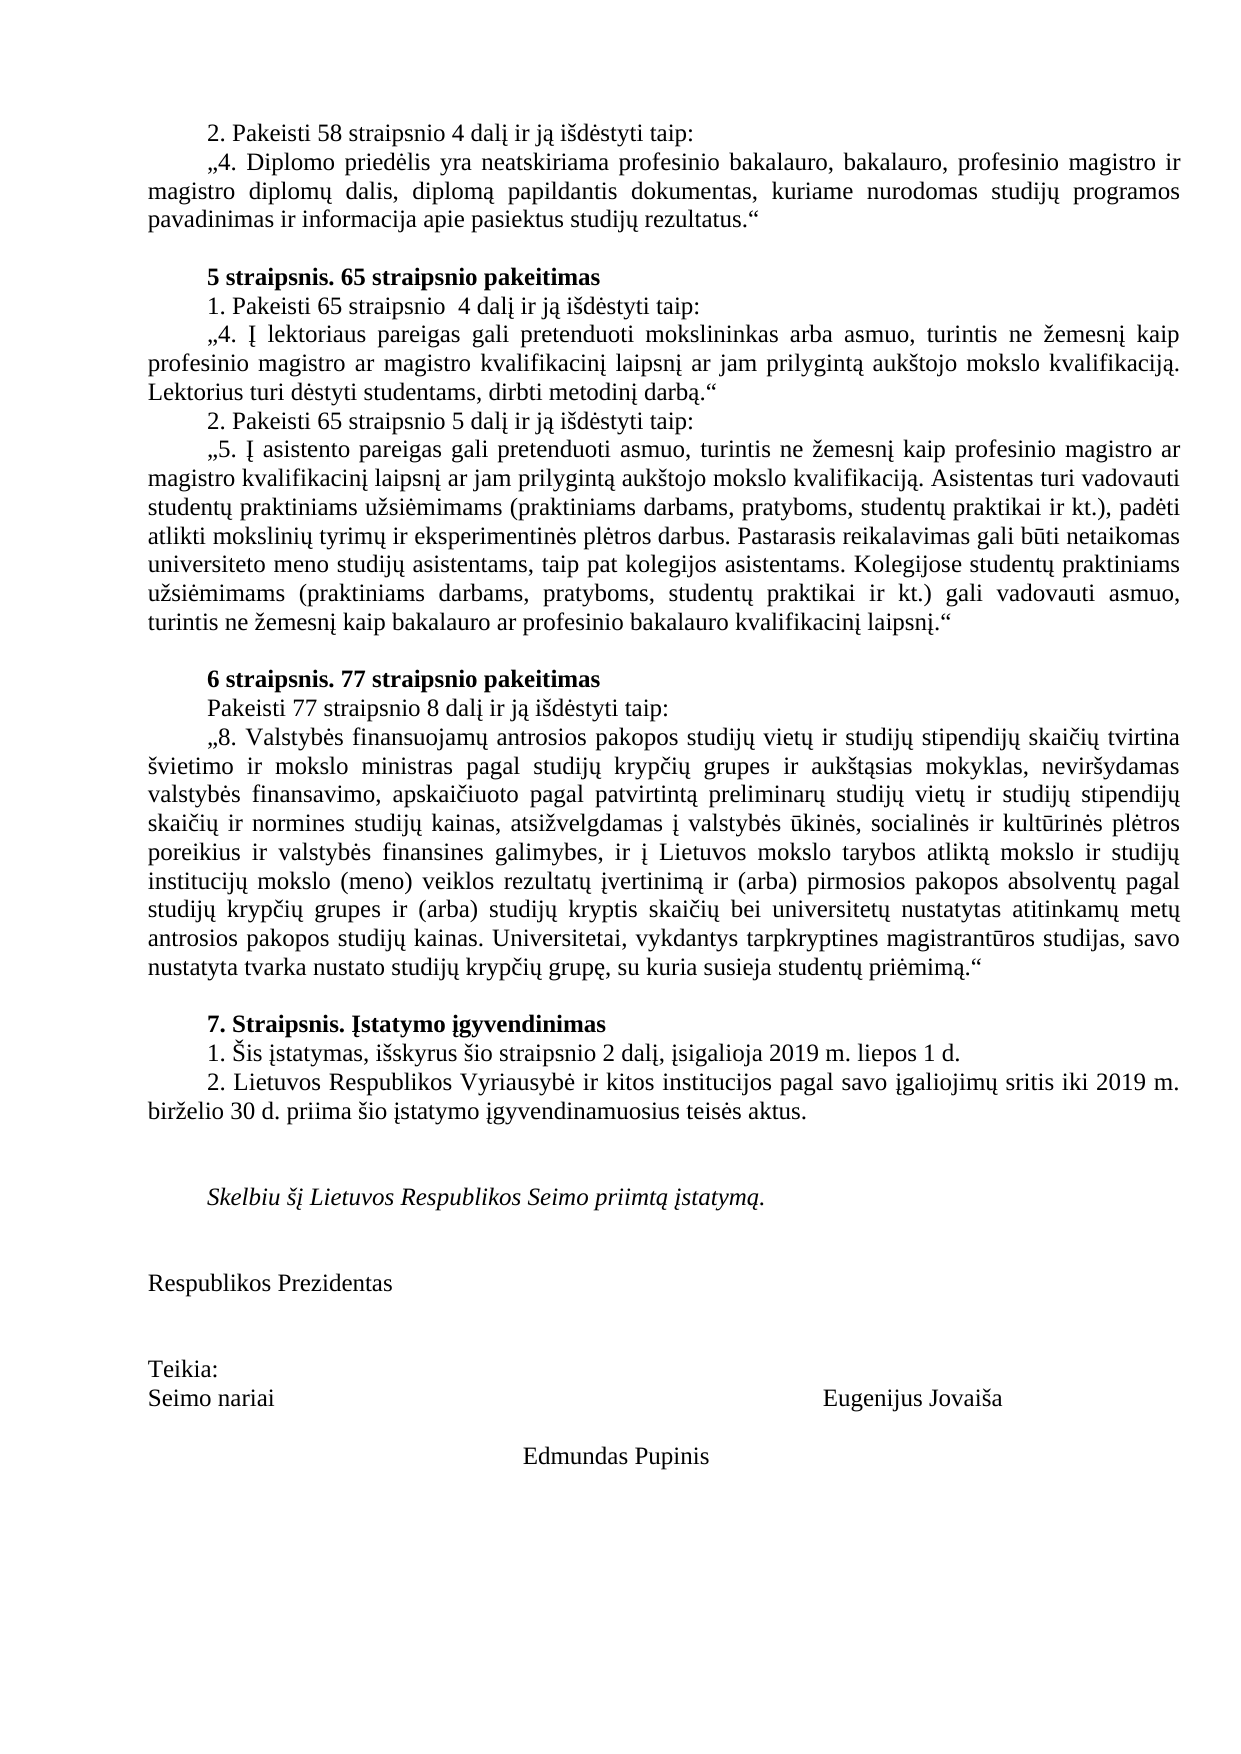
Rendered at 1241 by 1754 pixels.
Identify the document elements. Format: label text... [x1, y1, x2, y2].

text Pakeisti 77 straipsnio 8 dalį ir ją išdėstyti taip: [148, 693, 1181, 722]
text 5 straipsnis. 65 straipsnio pakeitimas [148, 262, 1181, 291]
text Respublikos Prezidentas [148, 1268, 1181, 1297]
text Seimo nariai Eugenijus Jovaiša [148, 1383, 1181, 1412]
text Teikia: [148, 1354, 1181, 1383]
text 1. Pakeisti 65 straipsnio 4 dalį ir ją išdėstyti taip: [148, 291, 1181, 319]
text 2. Pakeisti 65 straipsnio 5 dalį ir ją išdėstyti taip: [148, 406, 1181, 434]
text 2. Lietuvos Respublikos Vyriausybė ir kitos institucijos pagal savo įgaliojimų sritis iki 2019 m. birželio 30 d. priima šio įstatymo įgyvendinamuosius teisės aktus. [148, 1067, 1181, 1124]
text „5. Į asistento pareigas gali pretenduoti asmuo, turintis ne žemesnį kaip profesinio magistro ar magistro kvalifikacinį laipsnį ar jam prilygintą aukštojo mokslo kvalifikaciją. Asistentas turi vadovauti studentų praktiniams užsiėmimams (praktiniams darbams, pratyboms, studentų praktikai ir kt.), padėti atlikti mokslinių tyrimų ir eksperimentinės plėtros darbus. Pastarasis reikalavimas gali būti netaikomas universiteto meno studijų asistentams, taip pat kolegijos asistentams. Kolegijose studentų praktiniams užsiėmimams (praktiniams darbams, pratyboms, studentų praktikai ir kt.) gali vadovauti asmuo, turintis ne žemesnį kaip bakalauro ar profesinio bakalauro kvalifikacinį laipsnį.“ [148, 434, 1181, 636]
text 7. Straipsnis. Įstatymo įgyvendinimas [148, 1009, 1181, 1038]
text 2. Pakeisti 58 straipsnio 4 dalį ir ją išdėstyti taip: [148, 118, 1181, 147]
text „4. Diplomo priedėlis yra neatskiriama profesinio bakalauro, bakalauro, profesinio magistro ir magistro diplomų dalis, diplomą papildantis dokumentas, kuriame nurodomas studijų programos pavadinimas ir informacija apie pasiektus studijų rezultatus.“ [148, 147, 1181, 233]
text Skelbiu šį Lietuvos Respublikos Seimo priimtą įstatymą. [148, 1182, 1181, 1211]
text Edmundas Pupinis [148, 1441, 1181, 1469]
text 6 straipsnis. 77 straipsnio pakeitimas [148, 664, 1181, 693]
text „4. Į lektoriaus pareigas gali pretenduoti mokslininkas arba asmuo, turintis ne žemesnį kaip profesinio magistro ar magistro kvalifikacinį laipsnį ar jam prilygintą aukštojo mokslo kvalifikaciją. Lektorius turi dėstyti studentams, dirbti metodinį darbą.“ [148, 319, 1181, 406]
text „8. Valstybės finansuojamų antrosios pakopos studijų vietų ir studijų stipendijų skaičių tvirtina švietimo ir mokslo ministras pagal studijų krypčių grupes ir aukštąsias mokyklas, neviršydamas valstybės finansavimo, apskaičiuoto pagal patvirtintą preliminarų studijų vietų ir studijų stipendijų skaičių ir normines studijų kainas, atsižvelgdamas į valstybės ūkinės, socialinės ir kultūrinės plėtros poreikius ir valstybės finansines galimybes, ir į Lietuvos mokslo tarybos atliktą mokslo ir studijų institucijų mokslo (meno) veiklos rezultatų įvertinimą ir (arba) pirmosios pakopos absolventų pagal studijų krypčių grupes ir (arba) studijų kryptis skaičių bei universitetų nustatytas atitinkamų metų antrosios pakopos studijų kainas. Universitetai, vykdantys tarpkryptines magistrantūros studijas, savo nustatyta tvarka nustato studijų krypčių grupę, su kuria susieja studentų priėmimą.“ [148, 722, 1181, 981]
text 1. Šis įstatymas, išskyrus šio straipsnio 2 dalį, įsigalioja 2019 m. liepos 1 d. [148, 1038, 1181, 1067]
